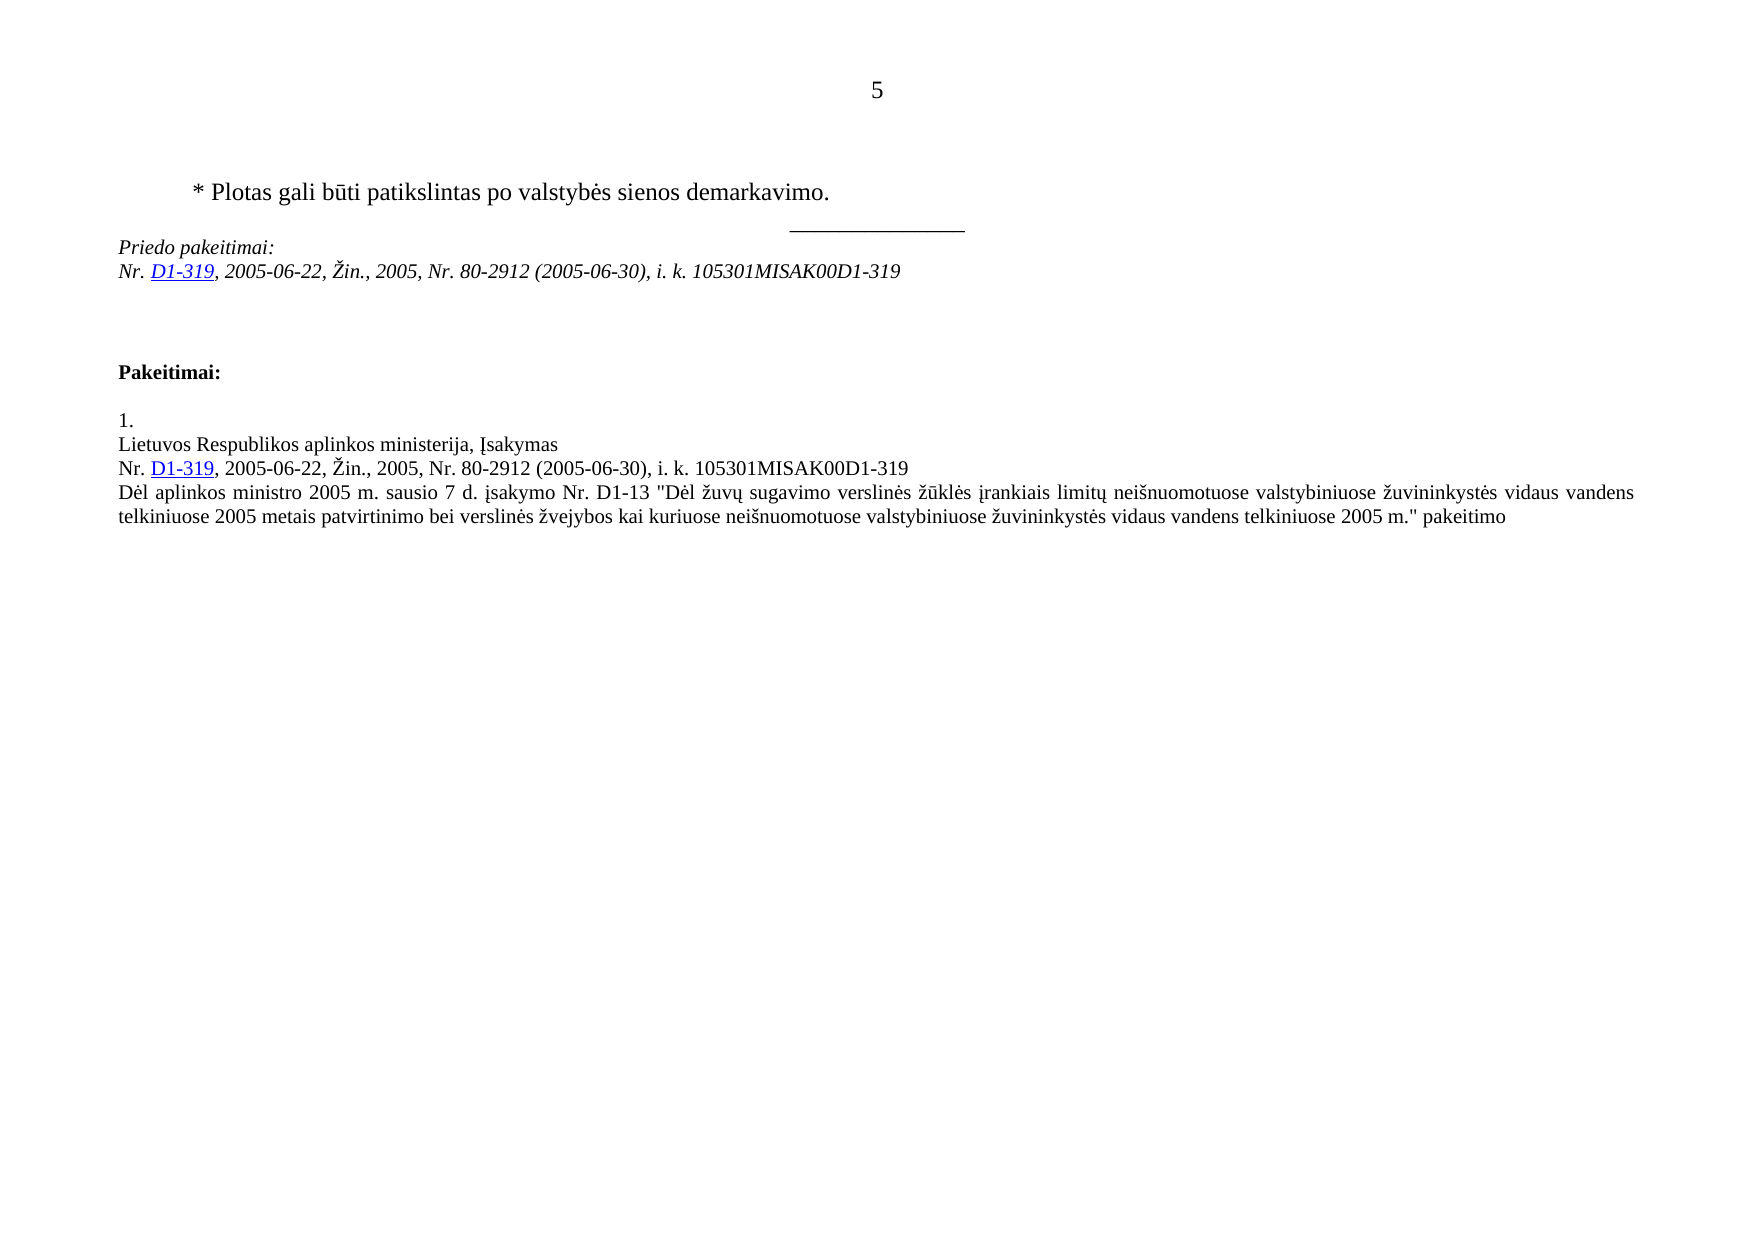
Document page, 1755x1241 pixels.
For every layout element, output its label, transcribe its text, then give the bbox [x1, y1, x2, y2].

text * Plotas gali būti patikslintas po valstybės sienos demarkavimo. [118, 177, 1636, 206]
text Pakeitimai: [118, 360, 1636, 384]
text Lietuvos Respublikos aplinkos ministerija, Įsakymas [118, 432, 1636, 456]
text Dėl aplinkos ministro 2005 m. sausio 7 d. įsakymo Nr. D1-13 "Dėl žuvų sugavimo verslinės žūklės įrankiais limitų neišnuomotuose valstybiniuose žuvininkystės vidaus vandens telkiniuose 2005 metais patvirtinimo bei verslinės žvejybos kai kuriuose neišnuomotuose valstybiniuose žuvininkystės vidaus vandens telkiniuose 2005 m." pakeitimo [118, 480, 1636, 528]
text ______________ [118, 206, 1636, 235]
text Priedo pakeitimai: [118, 235, 1636, 259]
text Nr. D1-319, 2005-06-22, Žin., 2005, Nr. 80-2912 (2005-06-30), i. k. 105301MISAK00D1-319 [118, 456, 1636, 480]
text 1. [118, 408, 1636, 432]
text Nr. D1-319, 2005-06-22, Žin., 2005, Nr. 80-2912 (2005-06-30), i. k. 105301MISAK00D1-319 [118, 259, 1636, 283]
